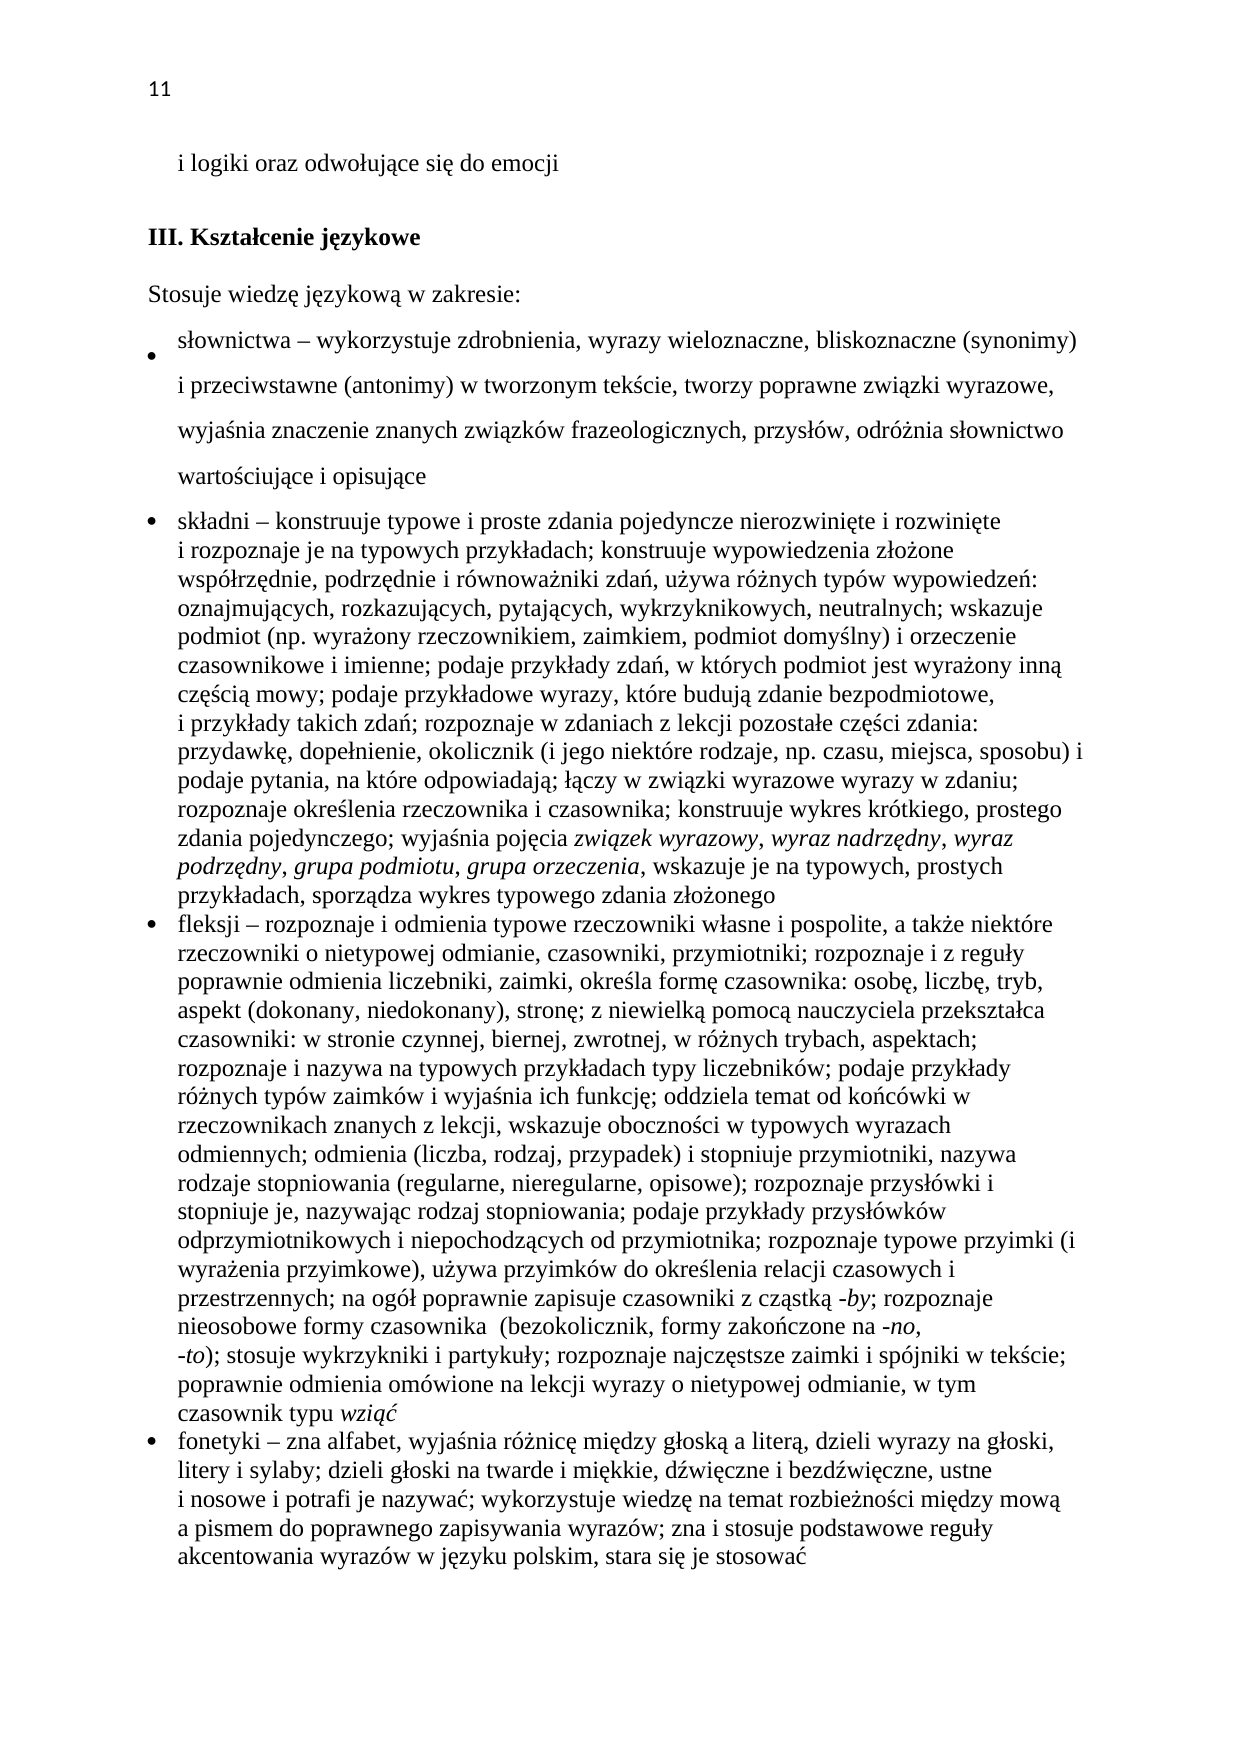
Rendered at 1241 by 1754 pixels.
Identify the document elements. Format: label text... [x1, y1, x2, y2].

list fleksji – rozpoznaje i odmienia typowe rzeczowniki własne i pospolite, a także niektóre rzeczowniki o nietypowej odmianie, czasowniki, przymiotniki; rozpoznaje i z reguły poprawnie odmienia liczebniki, zaimki, określa formę czasownika: osobę, liczbę, tryb, aspekt (dokonany, niedokonany), stronę; z niewielką pomocą nauczyciela przekształca czasowniki: w stronie czynnej, biernej, zwrotnej, w różnych trybach, aspektach; rozpoznaje i nazywa na typowych przykładach typy liczebników; podaje przykłady różnych typów zaimków i wyjaśnia ich funkcję; oddziela temat od końcówki w rzeczownikach znanych z lekcji, wskazuje oboczności w typowych wyrazach odmiennych; odmienia (liczba, rodzaj, przypadek) i stopniuje przymiotniki, nazywa rodzaje stopniowania (regularne, nieregularne, opisowe); rozpoznaje przysłówki i stopniuje je, nazywając rodzaj stopniowania; podaje przykłady przysłówków odprzymiotnikowych i niepochodzących od przymiotnika; rozpoznaje typowe przyimki (i wyrażenia przyimkowe), używa przyimków do określenia relacji czasowych i przestrzennych; na ogół poprawnie zapisuje czasowniki z cząstką -by; rozpoznaje nieosobowe formy czasownika (bezokolicznik, formy zakończone na -no, -to); stosuje wykrzykniki i partykuły; rozpoznaje najczęstsze zaimki i spójniki w tekście; poprawnie odmienia omówione na lekcji wyrazy o nietypowej odmianie, w tym czasownik typu wziąć [148, 909, 1086, 1426]
text Stosuje wiedzę językową w zakresie: [148, 279, 1095, 325]
list i logiki oraz odwołujące się do emocji [148, 148, 1086, 176]
list składni – konstruuje typowe i proste zdania pojedyncze nierozwinięte i rozwinięte i rozpoznaje je na typowych przykładach; konstruuje wypowiedzenia złożone współrzędnie, podrzędnie i równoważniki zdań, używa różnych typów wypowiedzeń: oznajmujących, rozkazujących, pytających, wykrzyknikowych, neutralnych; wskazuje podmiot (np. wyrażony rzeczownikiem, zaimkiem, podmiot domyślny) i orzeczenie czasownikowe i imienne; podaje przykłady zdań, w których podmiot jest wyrażony inną częścią mowy; podaje przykładowe wyrazy, które budują zdanie bezpodmiotowe, i przykłady takich zdań; rozpoznaje w zdaniach z lekcji pozostałe części zdania: przydawkę, dopełnienie, okolicznik (i jego niektóre rodzaje, np. czasu, miejsca, sposobu) i podaje pytania, na które odpowiadają; łączy w związki wyrazowe wyrazy w zdaniu; rozpoznaje określenia rzeczownika i czasownika; konstruuje wykres krótkiego, prostego zdania pojedynczego; wyjaśnia pojęcia związek wyrazowy, wyraz nadrzędny, wyraz podrzędny, grupa podmiotu, grupa orzeczenia, wskazuje je na typowych, prostych przykładach, sporządza wykres typowego zdania złożonego [148, 506, 1086, 909]
list słownictwa – wykorzystuje zdrobnienia, wyrazy wieloznaczne, bliskoznaczne (synonimy) i przeciwstawne (antonimy) w tworzonym tekście, tworzy poprawne związki wyrazowe, wyjaśnia znaczenie znanych związków frazeologicznych, przysłów, odróżnia słownictwo wartościujące i opisujące [148, 325, 1095, 506]
list fonetyki – zna alfabet, wyjaśnia różnicę między głoską a literą, dzieli wyrazy na głoski, litery i sylaby; dzieli głoski na twarde i miękkie, dźwięczne i bezdźwięczne, ustne i nosowe i potrafi je nazywać; wykorzystuje wiedzę na temat rozbieżności między mową a pismem do poprawnego zapisywania wyrazów; zna i stosuje podstawowe reguły akcentowania wyrazów w języku polskim, stara się je stosować [148, 1426, 1086, 1570]
text III. Kształcenie językowe [148, 222, 1095, 251]
